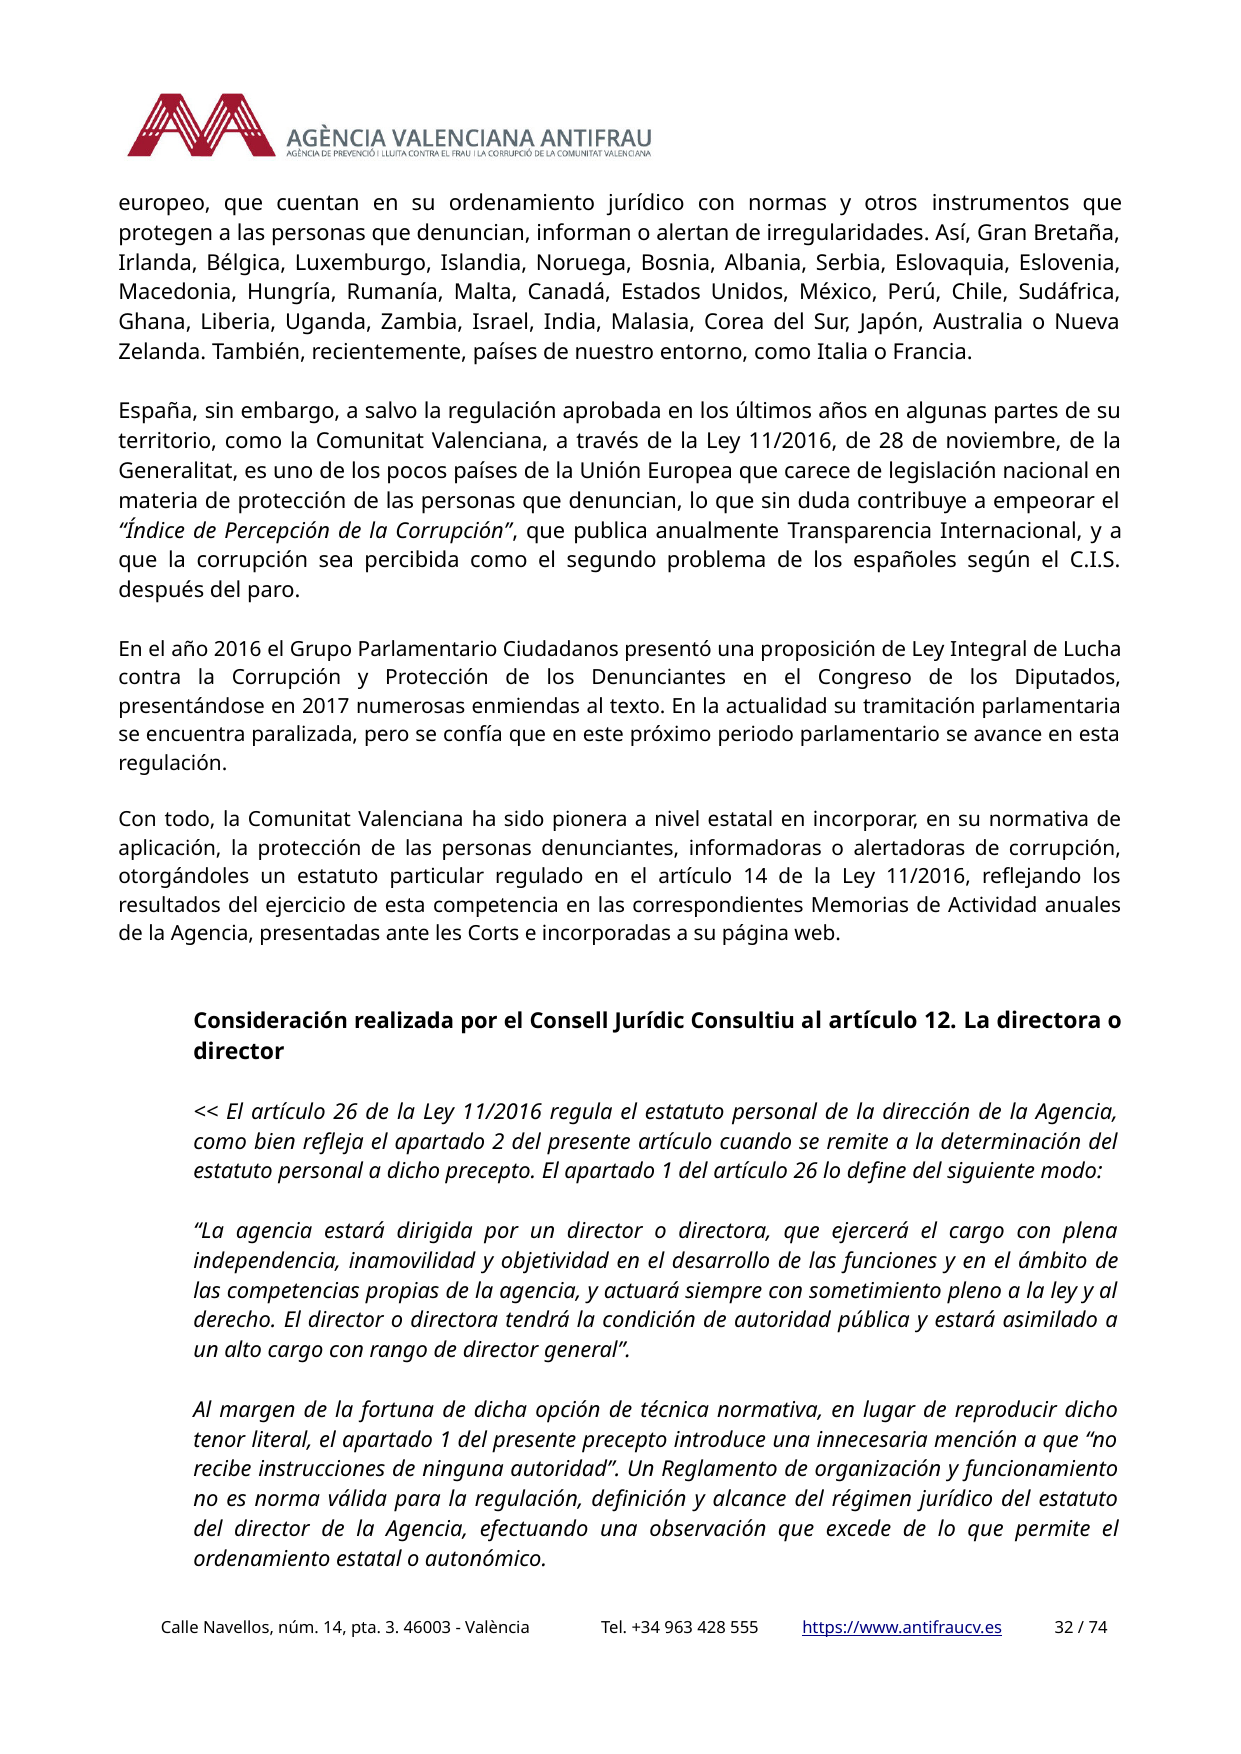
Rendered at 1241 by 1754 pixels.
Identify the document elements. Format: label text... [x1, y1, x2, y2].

text España, sin embargo, a salvo la regulación aprobada en los últimos años en algunas partes de su territorio, como la Comunitat Valenciana, a través de la Ley 11/2016, de 28 de noviembre, de la Generalitat, es uno de los pocos países de la Unión Europea que carece de legislación nacional en materia de protección de las personas que denuncian, lo que sin duda contribuye a empeorar el “Índice de Percepción de la Corrupción”, que publica anualmente Transparencia Internacional, y a que la corrupción sea percibida como el segundo problema de los españoles según el C.I.S. después del paro. [118, 396, 1122, 604]
text Consideración realizada por el Consell Jurídic Consultiu al artículo 12. La directora o director [193, 1003, 1122, 1066]
text Con todo, la Comunitat Valenciana ha sido pionera a nivel estatal en incorporar, en su normativa de aplicación, la protección de las personas denunciantes, informadoras o alertadoras de corrupción, otorgándoles un estatuto particular regulado en el artículo 14 de la Ley 11/2016, reflejando los resultados del ejercicio de esta competencia en las correspondientes Memorias de Actividad anuales de la Agencia, presentadas ante les Corts e incorporadas a su página web. [118, 804, 1122, 947]
text “La agencia estará dirigida por un director o directora, que ejercerá el cargo con plena independencia, inamovilidad y objetividad en el desarrollo de las funciones y en el ámbito de las competencias propias de la agencia, y actuará siempre con sometimiento pleno a la ley y al derecho. El director o directora tendrá la condición de autoridad pública y estará asimilado a un alto cargo con rango de director general”. [193, 1215, 1122, 1364]
picture [122, 81, 655, 166]
text << El artículo 26 de la Ley 11/2016 regula el estatuto personal de la dirección de la Agencia, como bien refleja el apartado 2 del presente artículo cuando se remite a la determinación del estatuto personal a dicho precepto. El apartado 1 del artículo 26 lo define del siguiente modo: [193, 1096, 1122, 1185]
text En el año 2016 el Grupo Parlamentario Ciudadanos presentó una proposición de Ley Integral de Lucha contra la Corrupción y Protección de los Denunciantes en el Congreso de los Diputados, presentándose en 2017 numerosas enmiendas al texto. En la actualidad su tramitación parlamentaria se encuentra paralizada, pero se confía que en este próximo periodo parlamentario se avance en esta regulación. [118, 634, 1122, 776]
text europeo, que cuentan en su ordenamiento jurídico con normas y otros instrumentos que protegen a las personas que denuncian, informan o alertan de irregularidades. Así, Gran Bretaña, Irlanda, Bélgica, Luxemburgo, Islandia, Noruega, Bosnia, Albania, Serbia, Eslovaquia, Eslovenia, Macedonia, Hungría, Rumanía, Malta, Canadá, Estados Unidos, México, Perú, Chile, Sudáfrica, Ghana, Liberia, Uganda, Zambia, Israel, India, Malasia, Corea del Sur, Japón, Australia o Nueva Zelanda. También, recientemente, países de nuestro entorno, como Italia o Francia. [118, 187, 1122, 366]
text Al margen de la fortuna de dicha opción de técnica normativa, en lugar de reproducir dicho tenor literal, el apartado 1 del presente precepto introduce una innecesaria mención a que “no recibe instrucciones de ninguna autoridad”. Un Reglamento de organización y funcionamiento no es norma válida para la regulación, definición y alcance del régimen jurídico del estatuto del director de la Agencia, efectuando una observación que excede de lo que permite el ordenamiento estatal o autonómico. [193, 1394, 1122, 1572]
